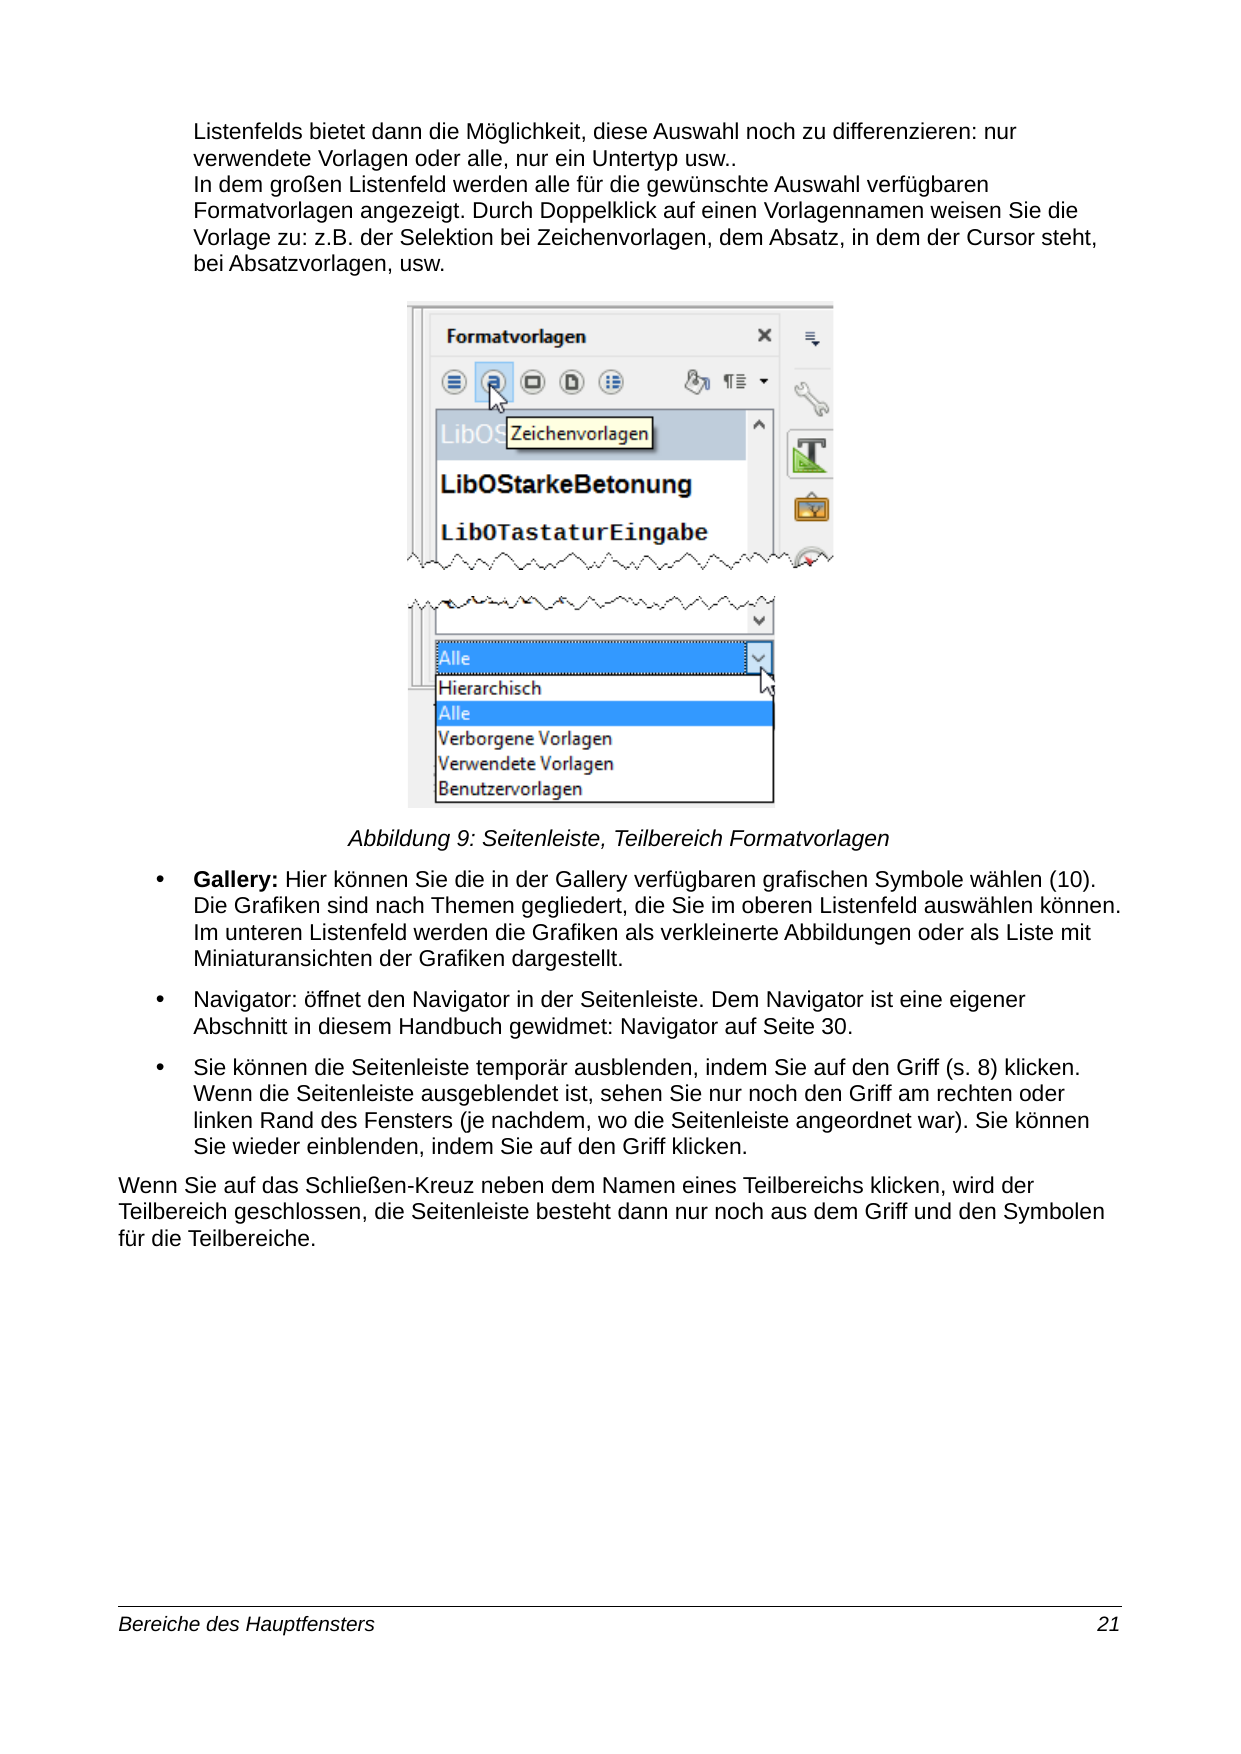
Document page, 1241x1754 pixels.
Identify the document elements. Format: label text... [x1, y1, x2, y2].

list Wenn Sie auf das Schließen-Kreuz neben dem Namen eines Teilbereichs klicken, wird der Teilbereich geschlossen, die Seitenleiste besteht dann nur noch aus dem Griff und den Symbolen für die Teilbereiche. [118, 1172, 1122, 1251]
list Gallery: Hier können Sie die in der Gallery verfügbaren grafischen Symbole wählen (Abbildung 10). Die Grafiken sind nach Themen gegliedert, die Sie im oberen Listenfeld auswählen können. Im unteren Listenfeld werden die Grafiken als verkleinerte Abbildungen oder als Liste mit Miniaturansichten der Grafiken dargestellt. [156, 863, 1122, 971]
list Sie können die Seitenleiste temporär ausblenden, indem Sie auf den Griff (s. Abbildung 8) klicken. Wenn die Seitenleiste ausgeblendet ist, sehen Sie nur noch den Griff am rechten oder linken Rand des Fensters (je nachdem, wo die Seitenleiste angeordnet war). Sie können Sie wieder einblenden, indem Sie auf den Griff klicken. [156, 1051, 1122, 1159]
list Navigator: öffnet den Navigator in der Seitenleiste. Dem Navigator ist eine eigener Abschnitt in diesem Handbuch gewidmet: Navigator auf Seite 30. [156, 984, 1122, 1039]
text Abbildung 9: Seitenleiste, Teilbereich Formatvorlagen [348, 825, 892, 851]
picture [407, 301, 834, 570]
picture [407, 596, 775, 808]
list Formatvorlagen: Die Symbole über dem Listenfeld (Abbildung 9) ermöglichen die Auswahl der verschiedenen Typen von Vorlagen; das aufklappbare Listenfeld am Fuß des großen Listenfelds bietet dann die Möglichkeit, diese Auswahl noch zu differenzieren: nur verwendete Vorlagen oder alle, nur ein Untertyp usw.. In dem großen Listenfeld werden alle für die gewünschte Auswahl verfügbaren Formatvorlagen angezeigt. Durch Doppelklick auf einen Vorlagennamen weisen Sie die Vorlage zu: z.B. der Selektion bei Zeichenvorlagen, dem Absatz, in dem der Cursor steht, bei Absatzvorlagen, usw. [156, 118, 1122, 276]
